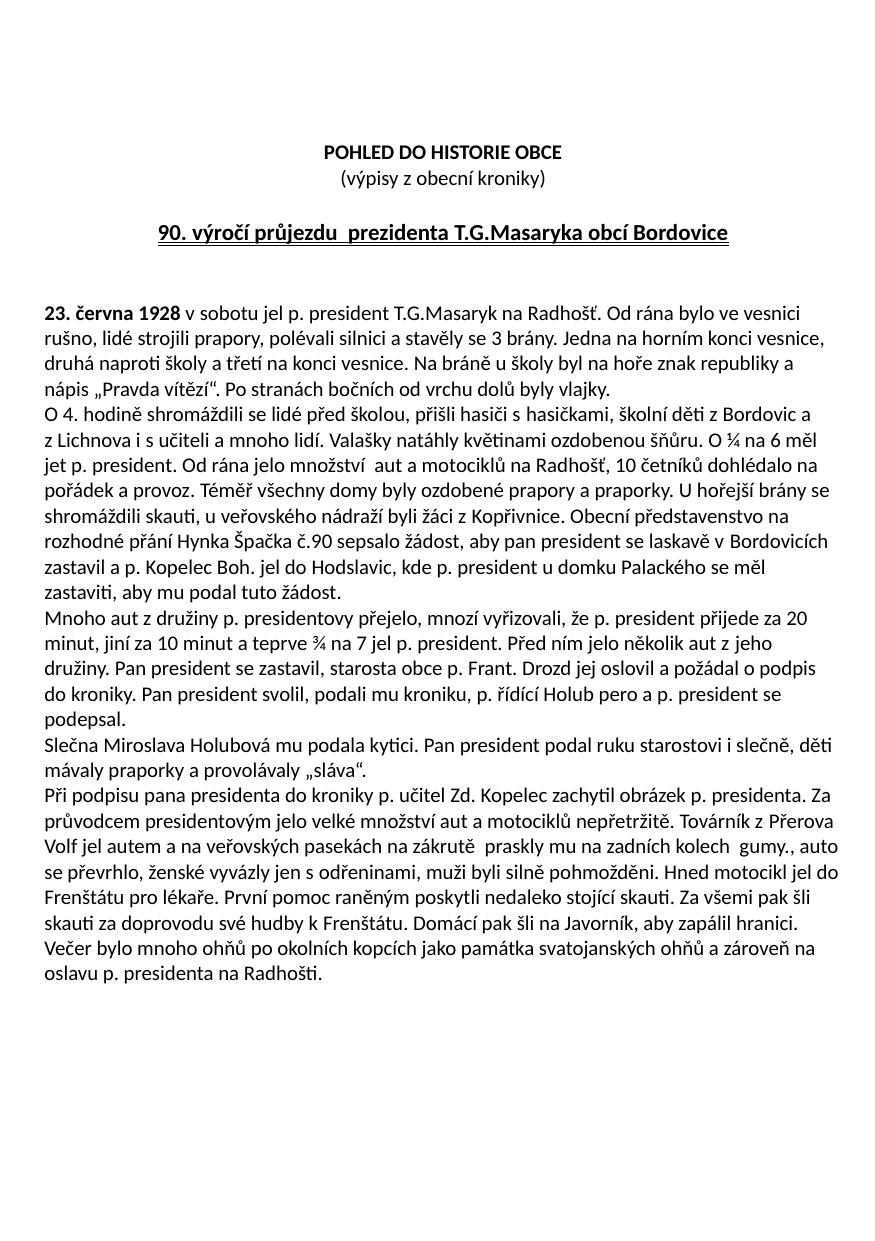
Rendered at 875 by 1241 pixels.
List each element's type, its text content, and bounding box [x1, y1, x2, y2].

text Mnoho aut z družiny p. presidentovy přejelo, mnozí vyřizovali, že p. president přijede za 20 minut, jiní za 10 minut a teprve ¾ na 7 jel p. president. Před ním jelo několik aut z jeho družiny. Pan president se zastavil, starosta obce p. Frant. Drozd jej oslovil a požádal o podpis do kroniky. Pan president svolil, podali mu kroniku, p. řídící Holub pero a p. president se podepsal. [44, 605, 842, 732]
text (výpisy z obecní kroniky) [44, 165, 842, 190]
text Při podpisu pana presidenta do kroniky p. učitel Zd. Kopelec zachytil obrázek p. presidenta. Za průvodcem presidentovým jelo velké množství aut a motociklů nepřetržitě. Továrník z Přerova Volf jel autem a na veřovských pasekách na zákrutě praskly mu na zadních kolech gumy., auto se převrhlo, ženské vyvázly jen s odřeninami, muži byli silně pohmožděni. Hned motocikl jel do Frenštátu pro lékaře. První pomoc raněným poskytli nedaleko stojící skauti. Za všemi pak šli skauti za doprovodu své hudby k Frenštátu. Domácí pak šli na Javorník, aby zapálil hranici. Večer bylo mnoho ohňů po okolních kopcích jako památka svatojanských ohňů a zároveň na oslavu p. presidenta na Radhošti. [44, 783, 842, 986]
text POHLED DO HISTORIE OBCE [44, 139, 842, 165]
text Slečna Miroslava Holubová mu podala kytici. Pan president podal ruku starostovi i slečně, děti mávaly praporky a provolávaly „sláva“. [44, 732, 842, 783]
text 90. výročí průjezdu prezidenta T.G.Masaryka obcí Bordovice [44, 218, 842, 246]
text 23. června 1928 v sobotu jel p. president T.G.Masaryk na Radhošť. Od rána bylo ve vesnici rušno, lidé strojili prapory, polévali silnici a stavěly se 3 brány. Jedna na horním konci vesnice, druhá naproti školy a třetí na konci vesnice. Na bráně u školy byl na hoře znak republiky a nápis „Pravda vítězí“. Po stranách bočních od vrchu dolů byly vlajky. [44, 300, 842, 401]
text O 4. hodině shromáždili se lidé před školou, přišli hasiči s hasičkami, školní děti z Bordovic a z Lichnova i s učiteli a mnoho lidí. Valašky natáhly květinami ozdobenou šňůru. O ¼ na 6 měl jet p. president. Od rána jelo množství aut a motociklů na Radhošť, 10 četníků dohlédalo na pořádek a provoz. Téměř všechny domy byly ozdobené prapory a praporky. U hořejší brány se shromáždili skauti, u veřovského nádraží byli žáci z Kopřivnice. Obecní představenstvo na rozhodné přání Hynka Špačka č.90 sepsalo žádost, aby pan president se laskavě v Bordovicích zastavil a p. Kopelec Boh. jel do Hodslavic, kde p. president u domku Palackého se měl zastaviti, aby mu podal tuto žádost. [44, 401, 842, 605]
